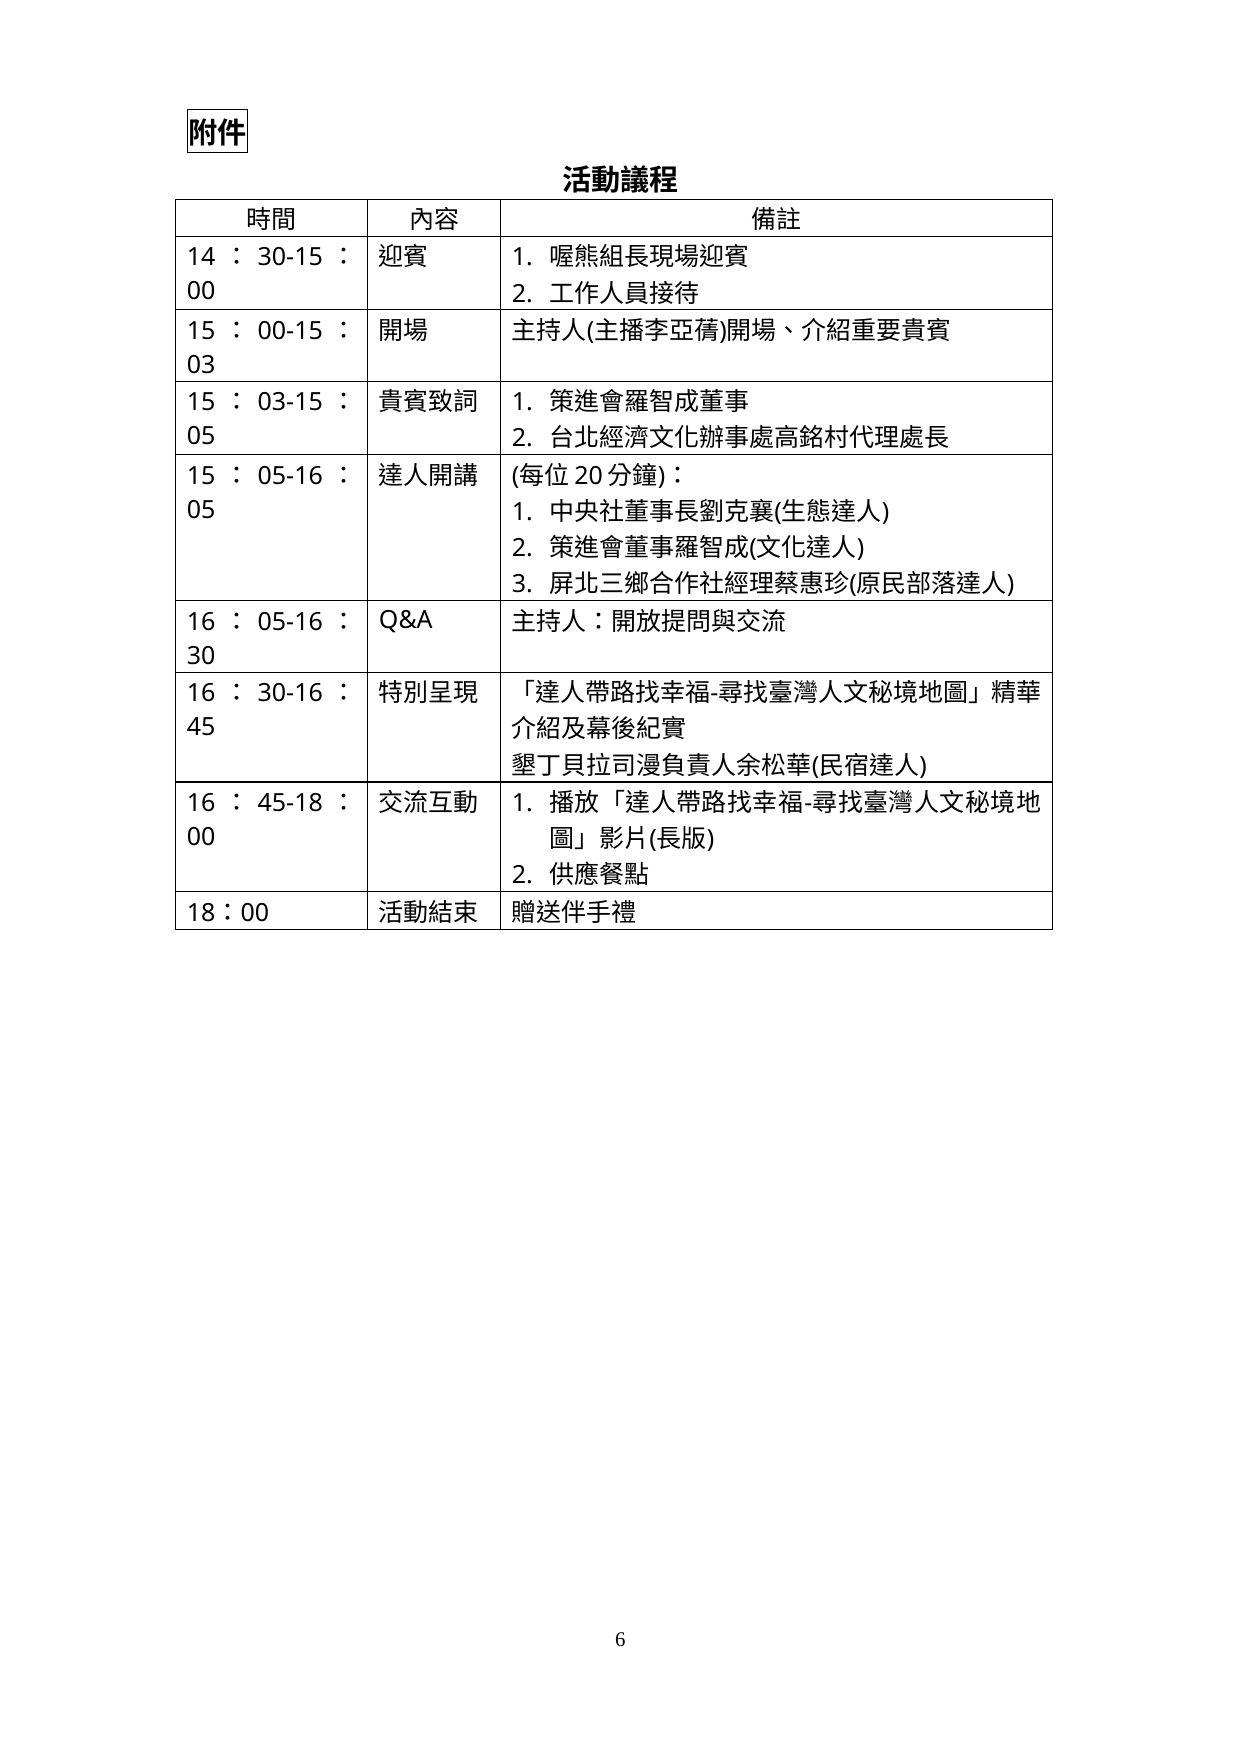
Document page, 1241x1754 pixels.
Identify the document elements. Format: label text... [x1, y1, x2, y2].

table_cell 開場 [368, 310, 500, 381]
table_cell 迎賓 [368, 237, 500, 309]
table_cell 贈送伴手禮 [501, 892, 1052, 928]
table_cell 18：00 [176, 892, 367, 928]
table_cell 活動結束 [368, 892, 500, 928]
table_cell 貴賓致詞 [368, 382, 500, 454]
table_cell 達人開講 [368, 455, 500, 600]
table_cell Q&A [368, 601, 500, 672]
table_header 備註 [501, 200, 1052, 236]
text 活動議程 [187, 156, 1053, 198]
table_cell 特別呈現 [368, 673, 500, 781]
table_cell 15：05-16：05 [176, 455, 367, 600]
table_cell 14：30-15：00 [176, 237, 367, 309]
table_cell 交流互動 [368, 783, 500, 891]
table_cell 15：03-15：05 [176, 382, 367, 454]
table_cell 主持人(主播李亞蒨)開場、介紹重要貴賓 [501, 310, 1052, 381]
table_cell 策進會羅智成董事 台北經濟文化辦事處高銘村代理處長 [501, 382, 1052, 454]
table_cell 「達人帶路找幸福-尋找臺灣人文秘境地圖」精華介紹及幕後紀實 墾丁貝拉司漫負責人余松華(民宿達人) [501, 673, 1052, 781]
table_cell 16：45-18：00 [176, 783, 367, 891]
table_cell 16：30-16：45 [176, 673, 367, 781]
table_header 時間 [176, 200, 367, 236]
table_cell (每位20分鐘)： 中央社董事長劉克襄(生態達人) 策進會董事羅智成(文化達人) 屏北三鄉合作社經理蔡惠珍(原民部落達人) [501, 455, 1052, 600]
table_cell 15：00-15：03 [176, 310, 367, 381]
text 附件 [187, 94, 1053, 156]
table_cell 主持人：開放提問與交流 [501, 601, 1052, 672]
table_cell 喔熊組長現場迎賓 工作人員接待 [501, 237, 1052, 309]
table_cell 播放「達人帶路找幸福-尋找臺灣人文秘境地圖」影片(長版) 供應餐點 [501, 783, 1052, 891]
table_cell 16：05-16：30 [176, 601, 367, 672]
table_header 內容 [368, 200, 500, 236]
